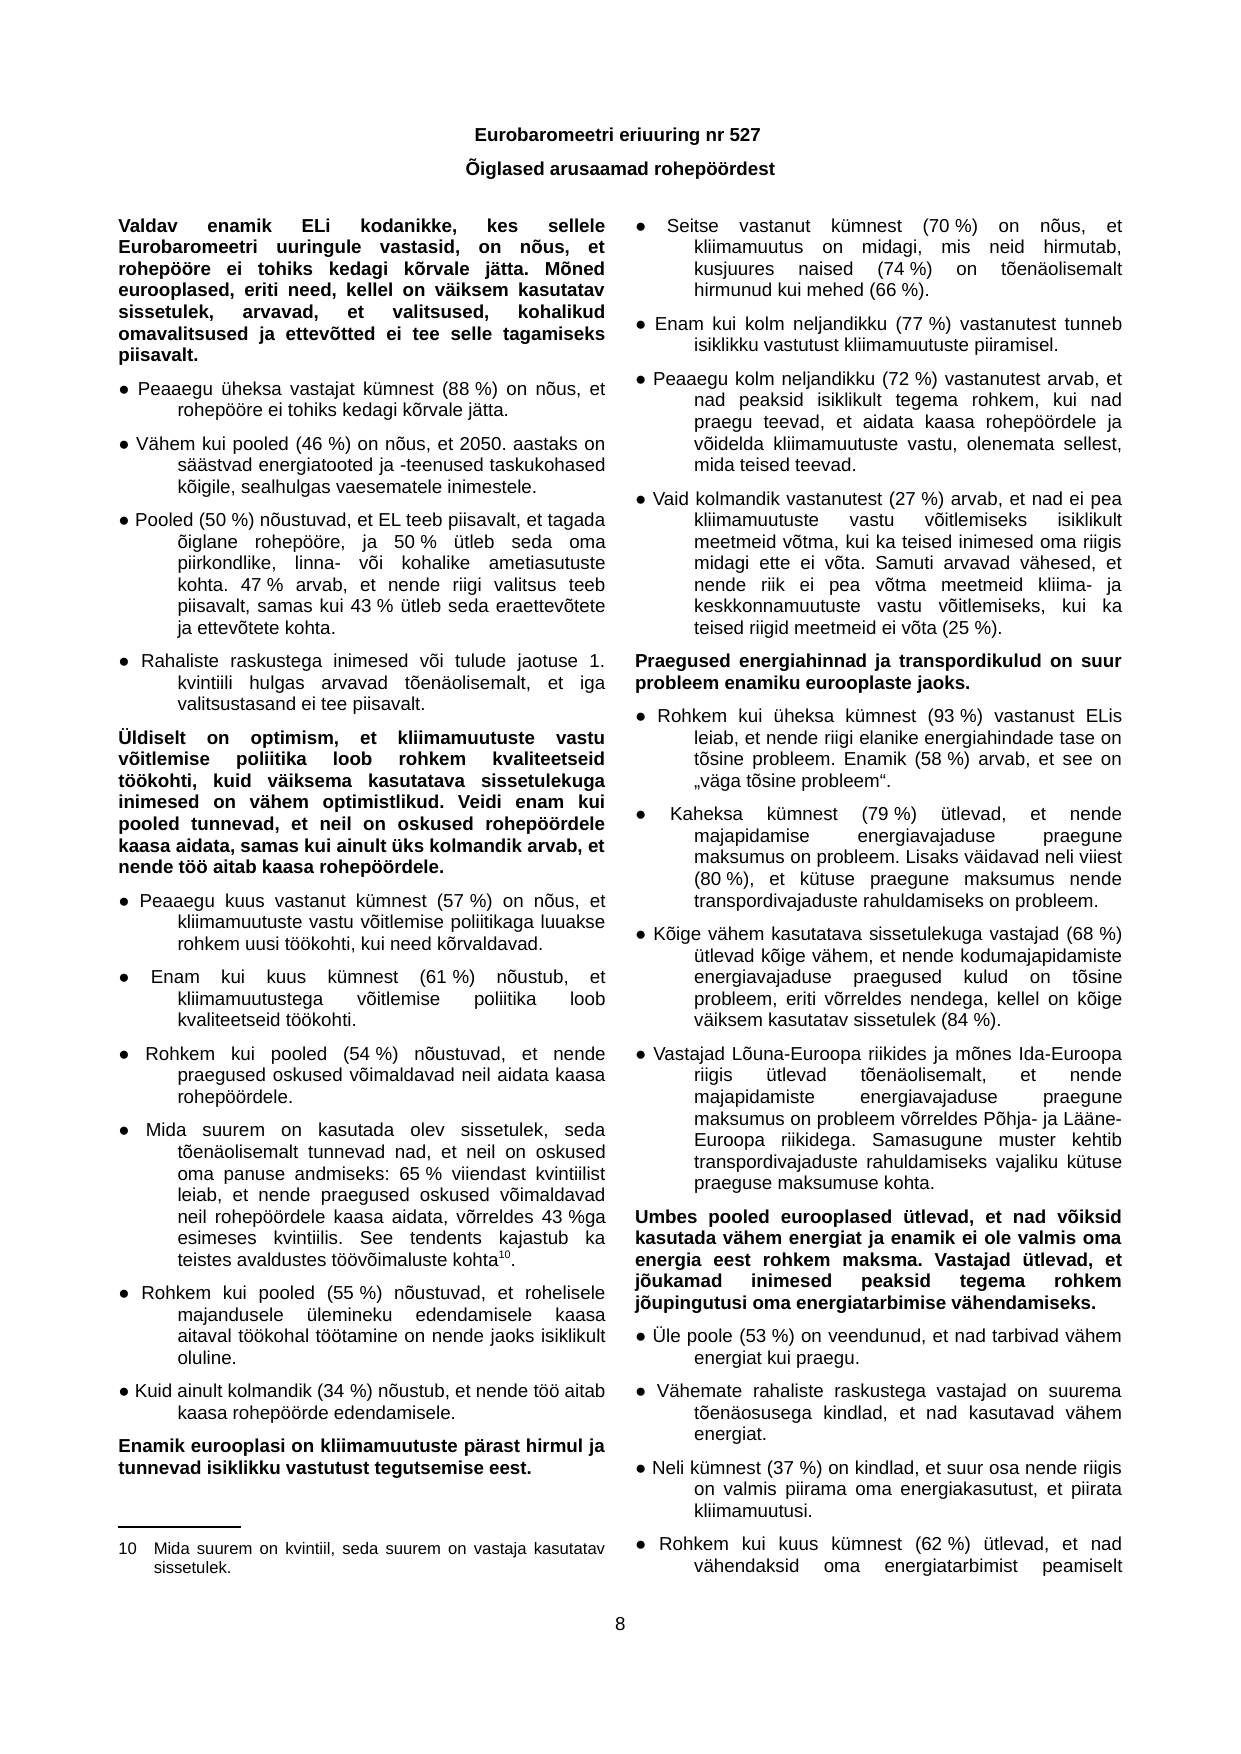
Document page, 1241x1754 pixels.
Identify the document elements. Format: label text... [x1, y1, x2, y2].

text ● Peaaegu kolm neljandikku (72 %) vastanutest arvab, et nad peaksid isiklikult tegema rohkem, kui nad praegu teevad, et aidata kaasa rohepöördele ja võidelda kliimamuutuste vastu, olenemata sellest, mida teised teevad. [635, 368, 1122, 475]
text ● Peaaegu kuus vastanut kümnest (57 %) on nõus, et kliimamuutuste vastu võitlemise poliitikaga luuakse rohkem uusi töökohti, kui need kõrvaldavad. [118, 889, 605, 954]
text ● Enam kui kuus kümnest (61 %) nõustub, et kliimamuutustega võitlemise poliitika loob kvaliteetseid töökohti. [118, 966, 605, 1031]
text Praegused energiahinnad ja transpordikulud on suur probleem enamiku eurooplaste jaoks. [635, 650, 1122, 693]
text ● Kuid ainult kolmandik (34 %) nõustub, et nende töö aitab kaasa rohepöörde edendamisele. [118, 1380, 605, 1423]
text Enamik eurooplasi on kliimamuutuste pärast hirmul ja tunnevad isiklikku vastutust tegutsemise eest. [118, 1435, 605, 1478]
text Umbes pooled eurooplased ütlevad, et nad võiksid kasutada vähem energiat ja enamik ei ole valmis oma energia eest rohkem maksma. Vastajad ütlevad, et jõukamad inimesed peaksid tegema rohkem jõupingutusi oma energiatarbimise vähendamiseks. [635, 1205, 1122, 1313]
text ● Rahaliste raskustega inimesed või tulude jaotuse 1. kvintiili hulgas arvavad tõenäolisemalt, et iga valitsustasand ei tee piisavalt. [118, 650, 605, 715]
text ● Vähemate rahaliste raskustega vastajad on suurema tõenäosusega kindlad, et nad kasutavad vähem energiat. [635, 1380, 1122, 1445]
text ● Vastajad Lõuna-Euroopa riikides ja mõnes Ida-Euroopa riigis ütlevad tõenäolisemalt, et nende majapidamiste energiavajaduse praegune maksumus on probleem võrreldes Põhja- ja Lääne-Euroopa riikidega. Samasugune muster kehtib transpordivajaduste rahuldamiseks vajaliku kütuse praeguse maksumuse kohta. [635, 1043, 1122, 1193]
text ● Seitse vastanut kümnest (70 %) on nõus, et kliimamuutus on midagi, mis neid hirmutab, kusjuures naised (74 %) on tõenäolisemalt hirmunud kui mehed (66 %). [635, 214, 1122, 301]
text ● Pooled (50 %) nõustuvad, et EL teeb piisavalt, et tagada õiglane rohepööre, ja 50 % ütleb seda oma piirkondlike, linna- või kohalike ametiasutuste kohta. 47 % arvab, et nende riigi valitsus teeb piisavalt, samas kui 43 % ütleb seda eraettevõtete ja ettevõtete kohta. [118, 509, 605, 638]
text ● Vähem kui pooled (46 %) on nõus, et 2050. aastaks on säästvad energiatooted ja -teenused taskukohased kõigile, sealhulgas vaesematele inimestele. [118, 432, 605, 497]
text ● Rohkem kui pooled (55 %) nõustuvad, et rohelisele majandusele ülemineku edendamisele kaasa aitaval töökohal töötamine on nende jaoks isiklikult oluline. [118, 1282, 605, 1368]
text ● Mida suurem on kasutada olev sissetulek, seda tõenäolisemalt tunnevad nad, et neil on oskused oma panuse andmiseks: 65 % viiendast kvintiilist leiab, et nende praegused oskused võimaldavad neil rohepöördele kaasa aidata, võrreldes 43 %ga esimeses kvintiilis. See tendents kajastub ka teistes avaldustes töövõimaluste kohta. [118, 1119, 605, 1270]
text ● Vaid kolmandik vastanutest (27 %) arvab, et nad ei pea kliimamuutuste vastu võitlemiseks isiklikult meetmeid võtma, kui ka teised inimesed oma riigis midagi ette ei võta. Samuti arvavad vähesed, et nende riik ei pea võtma meetmeid kliima- ja keskkonnamuutuste vastu võitlemiseks, kui ka teised riigid meetmeid ei võta (25 %). [635, 487, 1122, 638]
text ● Üle poole (53 %) on veendunud, et nad tarbivad vähem energiat kui praegu. [635, 1325, 1122, 1368]
text ● Kõige vähem kasutatava sissetulekuga vastajad (68 %) ütlevad kõige vähem, et nende kodumajapidamiste energiavajaduse praegused kulud on tõsine probleem, eriti võrreldes nendega, kellel on kõige väiksem kasutatav sissetulek (84 %). [635, 923, 1122, 1031]
text Valdav enamik ELi kodanikke, kes sellele Eurobaromeetri uuringule vastasid, on nõus, et rohepööre ei tohiks kedagi kõrvale jätta. Mõned eurooplased, eriti need, kellel on väiksem kasutatav sissetulek, arvavad, et valitsused, kohalikud omavalitsused ja ettevõtted ei tee selle tagamiseks piisavalt. [118, 214, 605, 365]
text ● Rohkem kui üheksa kümnest (93 %) vastanust ELis leiab, et nende riigi elanike energiahindade tase on tõsine probleem. Enamik (58 %) arvab, et see on „väga tõsine probleem“. [635, 705, 1122, 791]
text ● Peaaegu üheksa vastajat kümnest (88 %) on nõus, et rohepööre ei tohiks kedagi kõrvale jätta. [118, 377, 605, 420]
text ● Rohkem kui kuus kümnest (62 %) ütlevad, et nad vähendaksid oma energiatarbimist peamiselt [635, 1533, 1122, 1576]
text Üldiselt on optimism, et kliimamuutuste vastu võitlemise poliitika loob rohkem kvaliteetseid töökohti, kuid väiksema kasutatava sissetulekuga inimesed on vähem optimistlikud. Veidi enam kui pooled tunnevad, et neil on oskused rohepöördele kaasa aidata, samas kui ainult üks kolmandik arvab, et nende töö aitab kaasa rohepöördele. [118, 727, 605, 878]
text ● Enam kui kolm neljandikku (77 %) vastanutest tunneb isiklikku vastutust kliimamuutuste piiramisel. [635, 313, 1122, 356]
text Mida suurem on kvintiil, seda suurem on vastaja kasutatav sissetulek. [118, 1538, 605, 1577]
text ● Kaheksa kümnest (79 %) ütlevad, et nende majapidamise energiavajaduse praegune maksumus on probleem. Lisaks väidavad neli viiest (80 %), et kütuse praegune maksumus nende transpordivajaduste rahuldamiseks on probleem. [635, 803, 1122, 911]
text ● Neli kümnest (37 %) on kindlad, et suur osa nende riigis on valmis piirama oma energiakasutust, et piirata kliimamuutusi. [635, 1457, 1122, 1521]
text ● Rohkem kui pooled (54 %) nõustuvad, et nende praegused oskused võimaldavad neil aidata kaasa rohepöördele. [118, 1043, 605, 1107]
